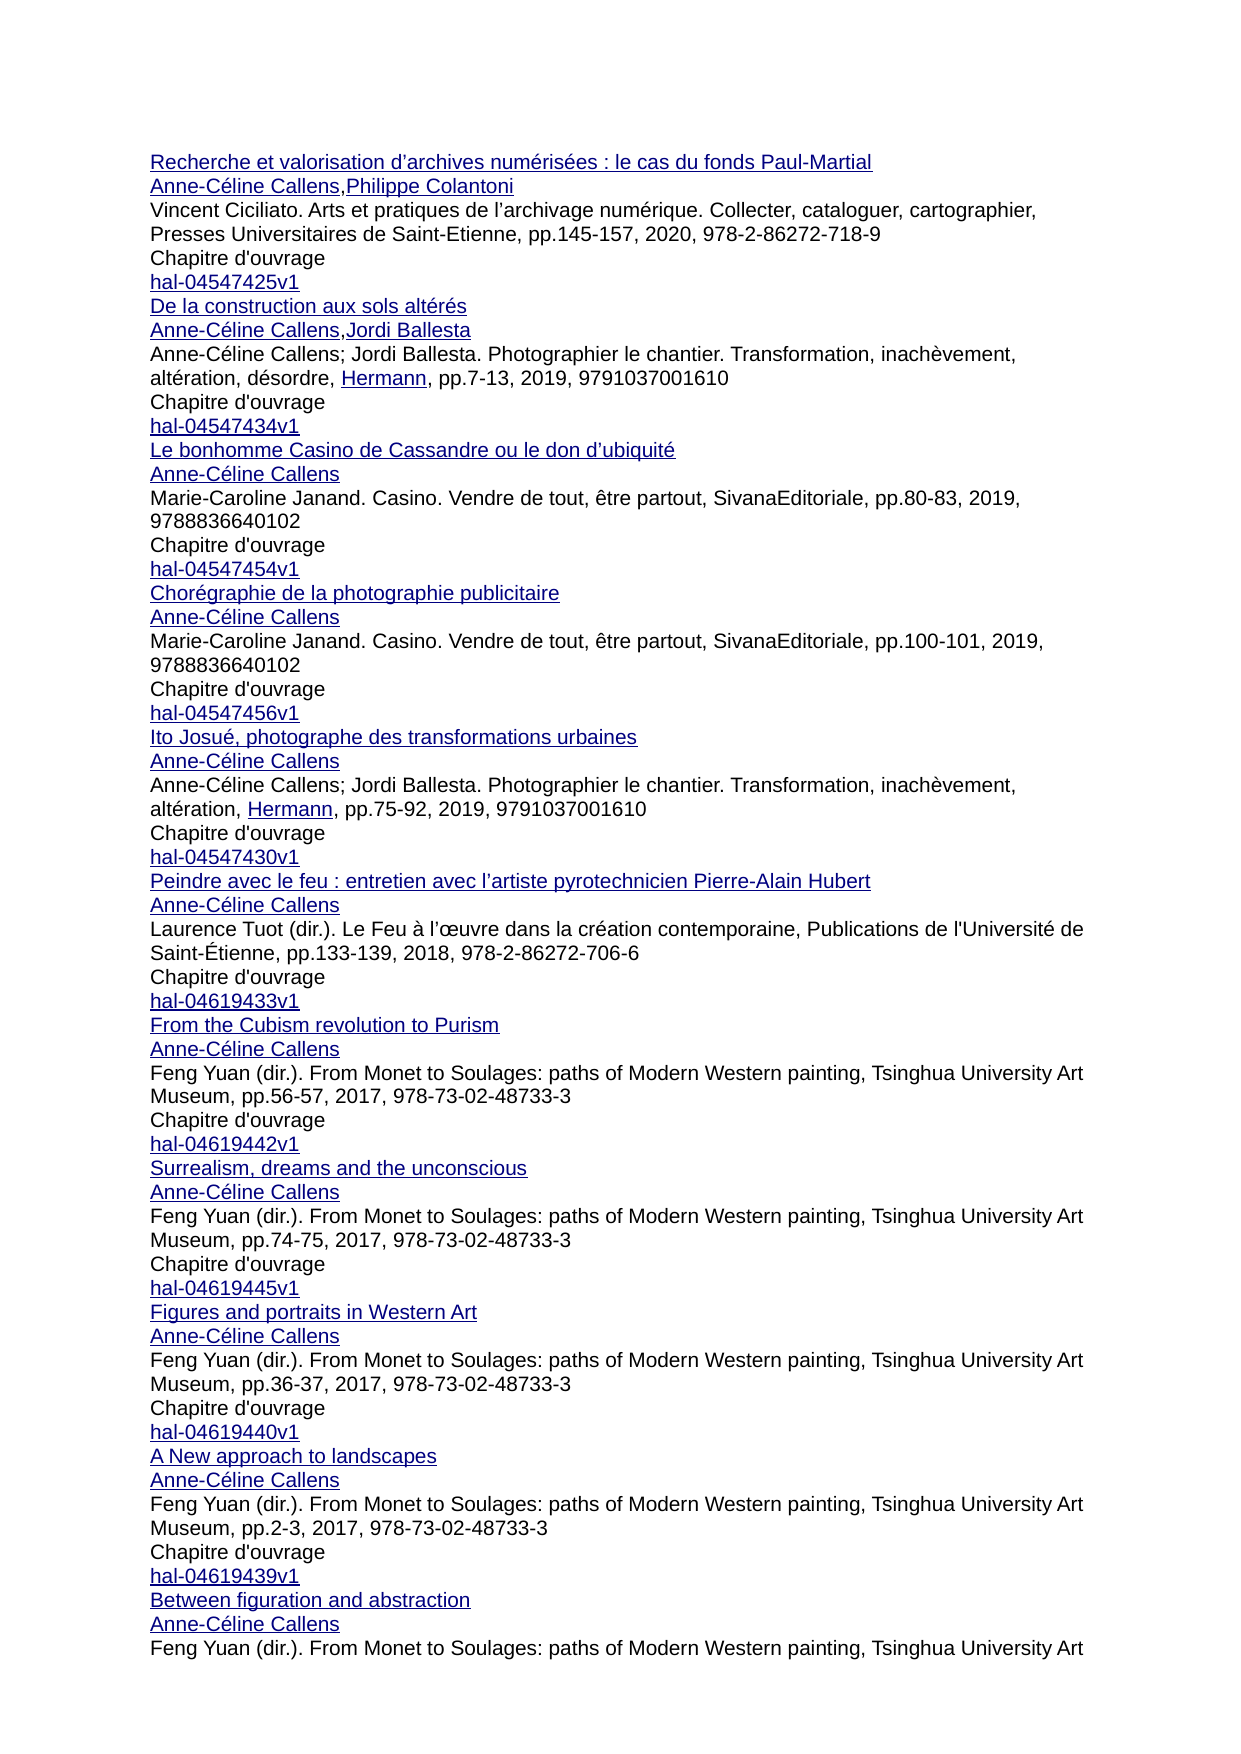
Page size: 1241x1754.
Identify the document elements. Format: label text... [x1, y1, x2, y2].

table_cell A New approach to landscapes Anne-Céline Callens Feng Yuan (dir.). From Monet to Soulages: paths of Modern Western painting, Tsinghua University Art Museum, pp.2-3, 2017, 978-73-02-48733-3 Chapitre d'ouvrage hal-04619439v1 [150, 1444, 1090, 1587]
table_cell Figures and portraits in Western Art Anne-Céline Callens Feng Yuan (dir.). From Monet to Soulages: paths of Modern Western painting, Tsinghua University Art Museum, pp.36-37, 2017, 978-73-02-48733-3 Chapitre d'ouvrage hal-04619440v1 [150, 1300, 1090, 1444]
table_cell Recherche et valorisation d’archives numérisées : le cas du fonds Paul-Martial Anne-Céline Callens,Philippe Colantoni Vincent Ciciliato. Arts et pratiques de l’archivage numérique. Collecter, cataloguer, cartographier, Presses Universitaires de Saint-Etienne, pp.145-157, 2020, 978-2-86272-718-9 Chapitre d'ouvrage hal-04547425v1 [150, 150, 1090, 294]
table_cell From the Cubism revolution to Purism Anne-Céline Callens Feng Yuan (dir.). From Monet to Soulages: paths of Modern Western painting, Tsinghua University Art Museum, pp.56-57, 2017, 978-73-02-48733-3 Chapitre d'ouvrage hal-04619442v1 [150, 1013, 1090, 1156]
table_cell Le bonhomme Casino de Cassandre ou le don d’ubiquité Anne-Céline Callens Marie-Caroline Janand. Casino. Vendre de tout, être partout, SivanaEditoriale, pp.80-83, 2019, 9788836640102 Chapitre d'ouvrage hal-04547454v1 [150, 438, 1090, 581]
table_cell Ito Josué, photographe des transformations urbaines Anne-Céline Callens Anne-Céline Callens; Jordi Ballesta. Photographier le chantier. Transformation, inachèvement, altération, Hermann, pp.75-92, 2019, 9791037001610 Chapitre d'ouvrage hal-04547430v1 [150, 725, 1090, 869]
table_cell Between figuration and abstraction Anne-Céline Callens Feng Yuan (dir.). From Monet to Soulages: paths of Modern Western painting, Tsinghua University Art [150, 1588, 1090, 1659]
table_cell De la construction aux sols altérés Anne-Céline Callens,Jordi Ballesta Anne-Céline Callens; Jordi Ballesta. Photographier le chantier. Transformation, inachèvement, altération, désordre, Hermann, pp.7-13, 2019, 9791037001610 Chapitre d'ouvrage hal-04547434v1 [150, 294, 1090, 437]
table_cell Chorégraphie de la photographie publicitaire Anne-Céline Callens Marie-Caroline Janand. Casino. Vendre de tout, être partout, SivanaEditoriale, pp.100-101, 2019, 9788836640102 Chapitre d'ouvrage hal-04547456v1 [150, 581, 1090, 725]
table_cell Surrealism, dreams and the unconscious Anne-Céline Callens Feng Yuan (dir.). From Monet to Soulages: paths of Modern Western painting, Tsinghua University Art Museum, pp.74-75, 2017, 978-73-02-48733-3 Chapitre d'ouvrage hal-04619445v1 [150, 1156, 1090, 1300]
table_cell Peindre avec le feu : entretien avec l’artiste pyrotechnicien Pierre-Alain Hubert Anne-Céline Callens Laurence Tuot (dir.). Le Feu à l’œuvre dans la création contemporaine, Publications de l'Université de Saint-Étienne, pp.133-139, 2018, 978-2-86272-706-6 Chapitre d'ouvrage hal-04619433v1 [150, 869, 1090, 1012]
